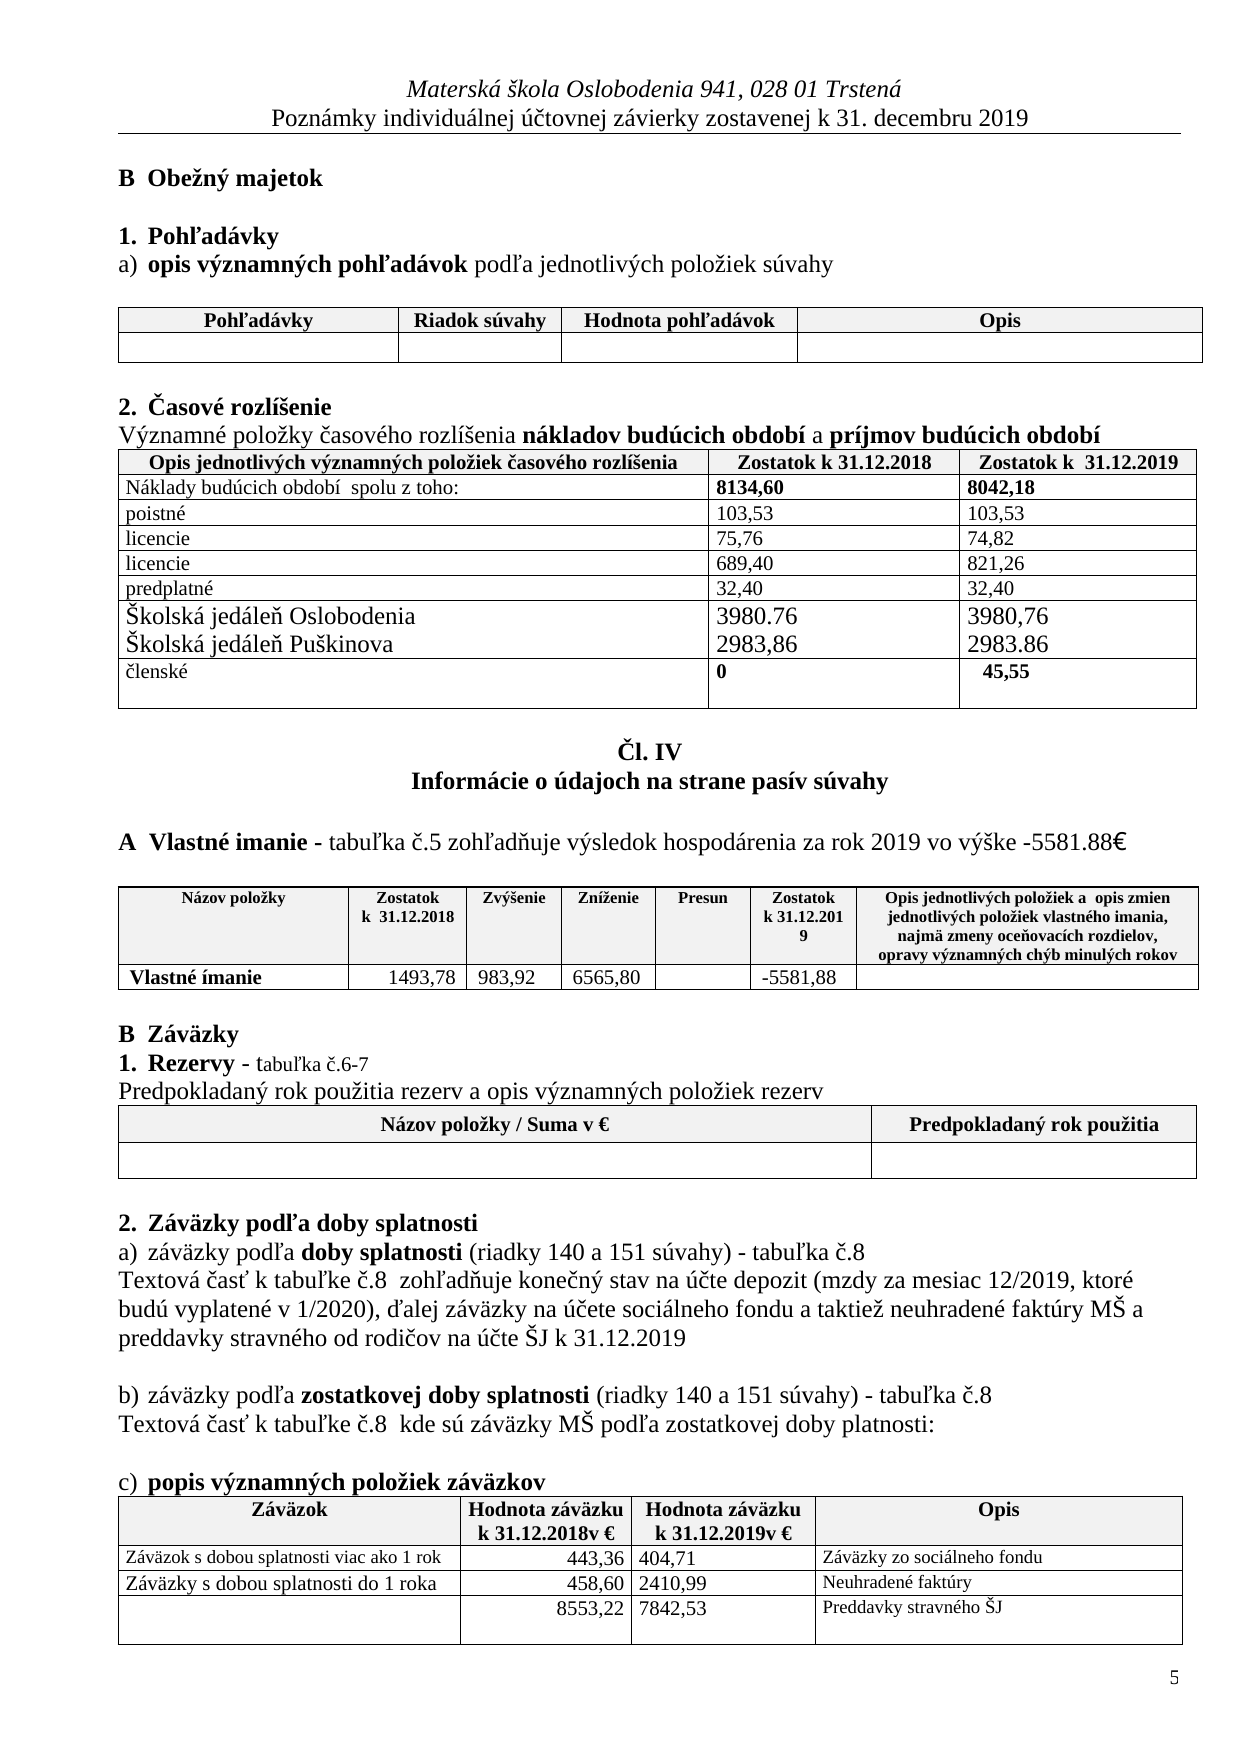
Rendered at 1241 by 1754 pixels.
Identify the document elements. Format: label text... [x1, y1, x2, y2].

table_header Zostatok k 31.12.2019 [751, 888, 856, 964]
list Rezervy - tabuľka č.6-7 [118, 1048, 1181, 1076]
text B Záväzky [118, 1019, 1181, 1048]
table_header Opis jednotlivých položiek a opis zmien jednotlivých položiek vlastného imania, najmä zmeny oceňovacích rozdielov, opravy významných chýb minulých rokov [857, 888, 1198, 964]
text Predpokladaný rok použitia rezerv a opis významných položiek rezerv [118, 1076, 1181, 1105]
table_cell 689,40 [709, 551, 959, 575]
text Čl. IV [118, 737, 1181, 766]
table_cell 8042,18 [960, 475, 1196, 499]
table_header Zostatok k 31.12.2018 [349, 888, 466, 964]
table_cell Preddavky stravného ŠJ [816, 1596, 1182, 1644]
list Časové rozlíšenie [118, 392, 1181, 420]
table_cell 103,53 [960, 500, 1196, 524]
table_cell 3980.76 2983,86 [709, 601, 959, 658]
table_cell Školská jedáleň Oslobodenia Školská jedáleň Puškinova [119, 601, 708, 658]
table_header Hodnota záväzku k 31.12.2019v € [632, 1497, 815, 1545]
table_cell [119, 1596, 460, 1644]
table_cell Záväzok s dobou splatnosti viac ako 1 rok [119, 1546, 460, 1570]
table_header Zostatok k 31.12.2019 [960, 450, 1196, 474]
table_cell 7842,53 [632, 1596, 815, 1644]
text B Obežný majetok [118, 163, 1181, 192]
table_cell 6565,80 [562, 965, 655, 989]
table_cell členské [119, 659, 708, 707]
table_header Predpokladaný rok použitia [872, 1106, 1196, 1142]
table_cell licencie [119, 526, 708, 549]
table_cell [119, 1143, 871, 1178]
table_header Opis [816, 1497, 1182, 1545]
table_cell 32,40 [960, 576, 1196, 600]
table_header Zníženie [562, 888, 655, 964]
table_cell [798, 333, 1202, 362]
table_cell 74,82 [960, 526, 1196, 549]
table_cell [562, 333, 797, 362]
table_cell [857, 965, 1198, 989]
table_cell 32,40 [709, 576, 959, 600]
table_cell 3980,76 2983.86 [960, 601, 1196, 658]
table_cell 1493,78 [349, 965, 466, 989]
table_header Opis jednotlivých významných položiek časového rozlíšenia [119, 450, 708, 474]
table_cell [656, 965, 750, 989]
list záväzky podľa doby splatnosti (riadky 140 a 151 súvahy) - tabuľka č.8 [118, 1237, 1181, 1266]
table_cell predplatné [119, 576, 708, 600]
list Záväzky podľa doby splatnosti [118, 1208, 1181, 1237]
table_header Zostatok k 31.12.2018 [709, 450, 959, 474]
table_header Záväzok [119, 1497, 460, 1545]
text Textová časť k tabuľke č.8 kde sú záväzky MŠ podľa zostatkovej doby platnosti: [118, 1409, 1181, 1438]
table_cell 75,76 [709, 526, 959, 549]
table_header Názov položky / Suma v € [119, 1106, 871, 1142]
table_cell [119, 333, 398, 362]
text A Vlastné imanie - tabuľka č.5 zohľadňuje výsledok hospodárenia za rok 2019 vo výške -5581.88€ [118, 823, 1181, 858]
list opis významných pohľadávok podľa jednotlivých položiek súvahy [118, 249, 1181, 278]
table_cell 8134,60 [709, 475, 959, 499]
table_cell 0 [709, 659, 959, 707]
table_cell [872, 1143, 1196, 1178]
table_cell licencie [119, 551, 708, 575]
table_cell Neuhradené faktúry [816, 1571, 1182, 1595]
table_cell 103,53 [709, 500, 959, 524]
table_cell Náklady budúcich období spolu z toho: [119, 475, 708, 499]
table_header Hodnota záväzku k 31.12.2018v € [461, 1497, 631, 1545]
table_cell 45,55 [960, 659, 1196, 707]
table_cell [399, 333, 561, 362]
table_cell 458,60 [461, 1571, 631, 1595]
table_cell 2410,99 [632, 1571, 815, 1595]
table_cell -5581,88 [751, 965, 856, 989]
text Významné položky časového rozlíšenia nákladov budúcich období a príjmov budúcich období [118, 420, 1181, 449]
table_header Zvýšenie [467, 888, 561, 964]
table_cell Záväzky s dobou splatnosti do 1 roka [119, 1571, 460, 1595]
text Informácie o údajoch na strane pasív súvahy [118, 766, 1181, 795]
list popis významných položiek záväzkov [118, 1467, 1181, 1496]
table_cell 8553,22 [461, 1596, 631, 1644]
text Textová časť k tabuľke č.8 zohľadňuje konečný stav na účte depozit (mzdy za mesiac 12/2019, ktoré budú vyplatené v 1/2020), ďalej záväzky na účete sociálneho fondu a taktiež neuhradené faktúry MŠ a preddavky stravného od rodičov na účte ŠJ k 31.12.2019 [118, 1266, 1181, 1352]
table_cell poistné [119, 500, 708, 524]
table_header Názov položky [119, 888, 348, 964]
table_header Presun [656, 888, 750, 964]
table_header Pohľadávky [119, 308, 398, 332]
table_header Opis [798, 308, 1202, 332]
list záväzky podľa zostatkovej doby splatnosti (riadky 140 a 151 súvahy) - tabuľka č.8 [118, 1381, 1181, 1409]
table_header Riadok súvahy [399, 308, 561, 332]
table_cell 983,92 [467, 965, 561, 989]
list Pohľadávky [118, 221, 1181, 249]
table_cell 404,71 [632, 1546, 815, 1570]
table_cell 443,36 [461, 1546, 631, 1570]
table_cell Záväzky zo sociálneho fondu [816, 1546, 1182, 1570]
table_header Hodnota pohľadávok [562, 308, 797, 332]
table_cell 821,26 [960, 551, 1196, 575]
table_cell Vlastné ímanie [119, 965, 348, 989]
